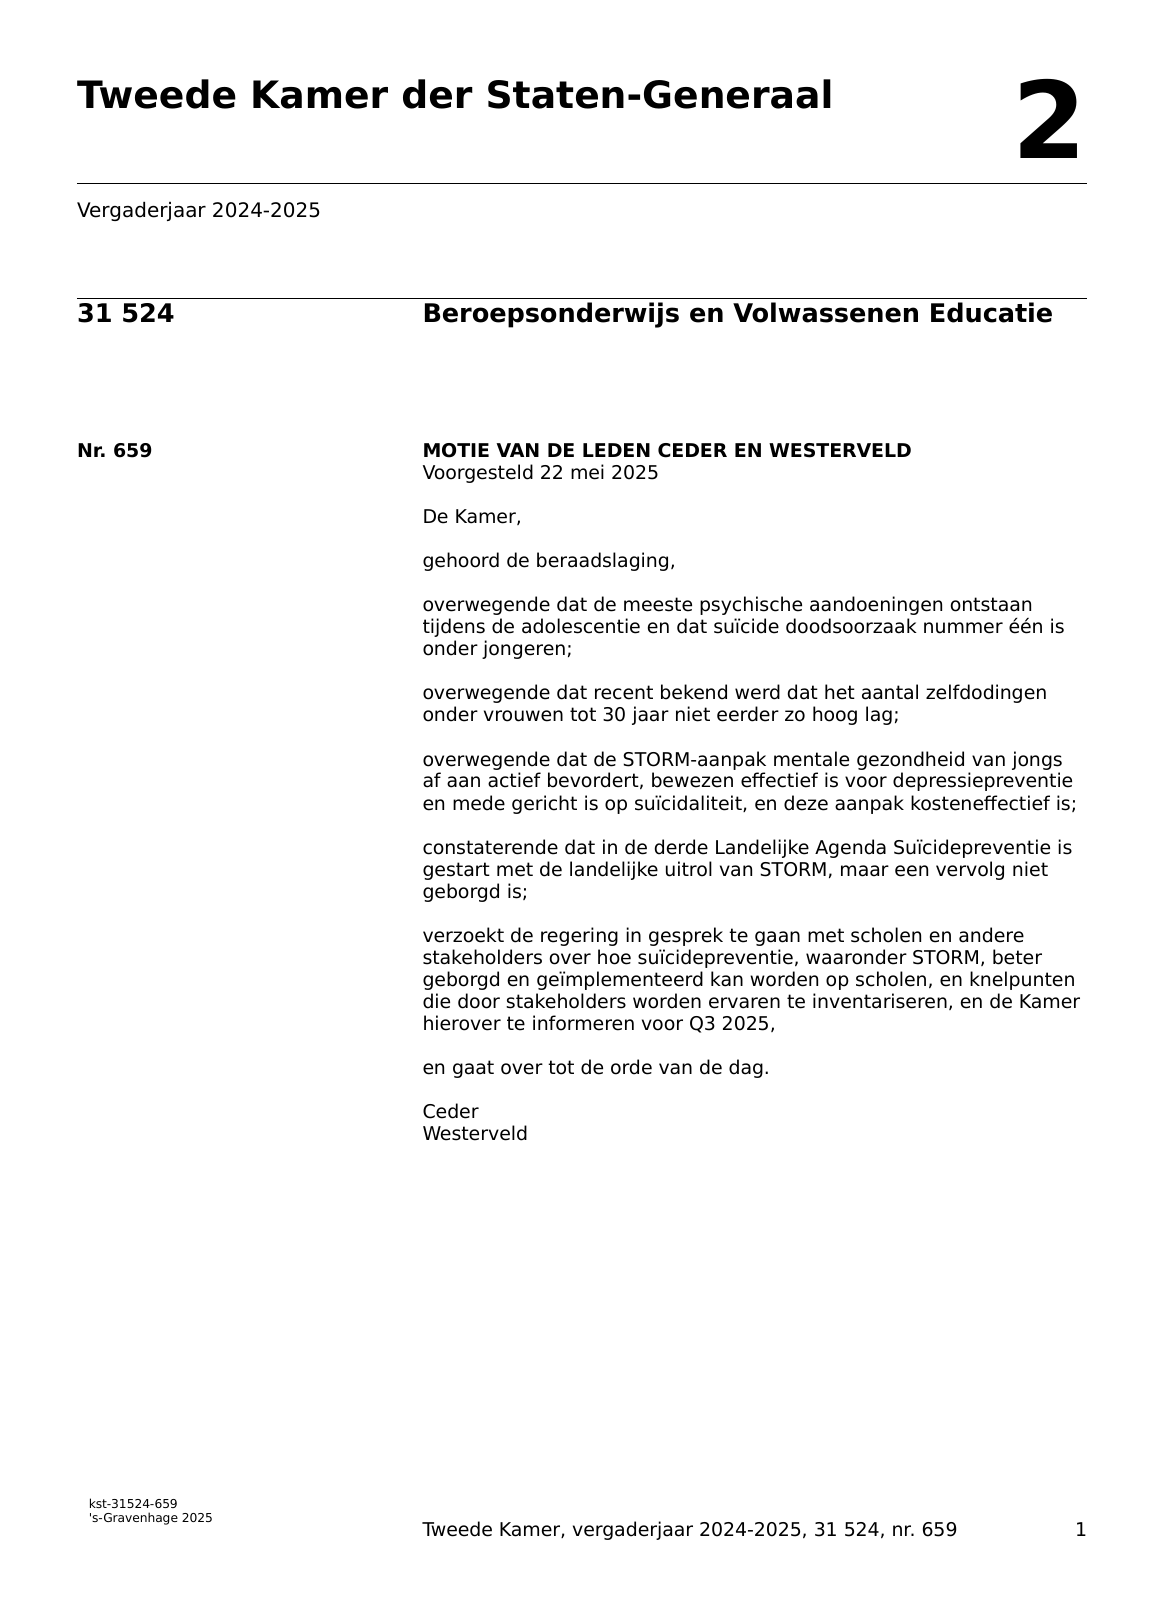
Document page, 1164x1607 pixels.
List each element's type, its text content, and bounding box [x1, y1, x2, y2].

table_header 2 [886, 59, 1087, 183]
text Ceder [422, 1101, 1087, 1123]
text overwegende dat recent bekend werd dat het aantal zelfdodingen onder vrouwen tot 30 jaar niet eerder zo hoog lag; [422, 682, 1087, 726]
text overwegende dat de meeste psychische aandoeningen ontstaan tijdens de adolescentie en dat suïcide doodsoorzaak nummer één is onder jongeren; [422, 594, 1087, 660]
text en gaat over tot de orde van de dag. [422, 1057, 1087, 1079]
text verzoekt de regering in gesprek te gaan met scholen en andere stakeholders over hoe suïcidepreventie, waaronder STORM, beter geborgd en geïmplementeerd kan worden op scholen, en knelpunten die door stakeholders worden ervaren te inventariseren, en de Kamer hierover te informeren voor Q3 2025, [422, 925, 1087, 1034]
text overwegende dat de STORM-aanpak mentale gezondheid van jongs af aan actief bevordert, bewezen effectief is voor depressiepreventie en mede gericht is op suïcidaliteit, en deze aanpak kosteneffectief is; [422, 748, 1087, 814]
text 's-Gravenhage 2025 [88, 1511, 323, 1525]
text De Kamer, [422, 506, 1087, 528]
text gehoord de beraadslaging, [422, 550, 1087, 572]
text kst-31524-659 [88, 1497, 323, 1511]
table_cell Vergaderjaar 2024-2025 [77, 184, 1087, 298]
subtitle Nr. 659 MOTIE VAN DE LEDEN CEDER EN WESTERVELD [77, 440, 1087, 462]
subtitle 31 524 Beroepsonderwijs en Volwassenen Educatie [77, 299, 1087, 329]
text Voorgesteld 22 mei 2025 [422, 462, 1087, 484]
text constaterende dat in de derde Landelijke Agenda Suïcidepreventie is gestart met de landelijke uitrol van STORM, maar een vervolg niet geborgd is; [422, 837, 1087, 902]
text Westerveld [422, 1123, 1087, 1145]
table_header Tweede Kamer der Staten-Generaal [77, 59, 886, 183]
